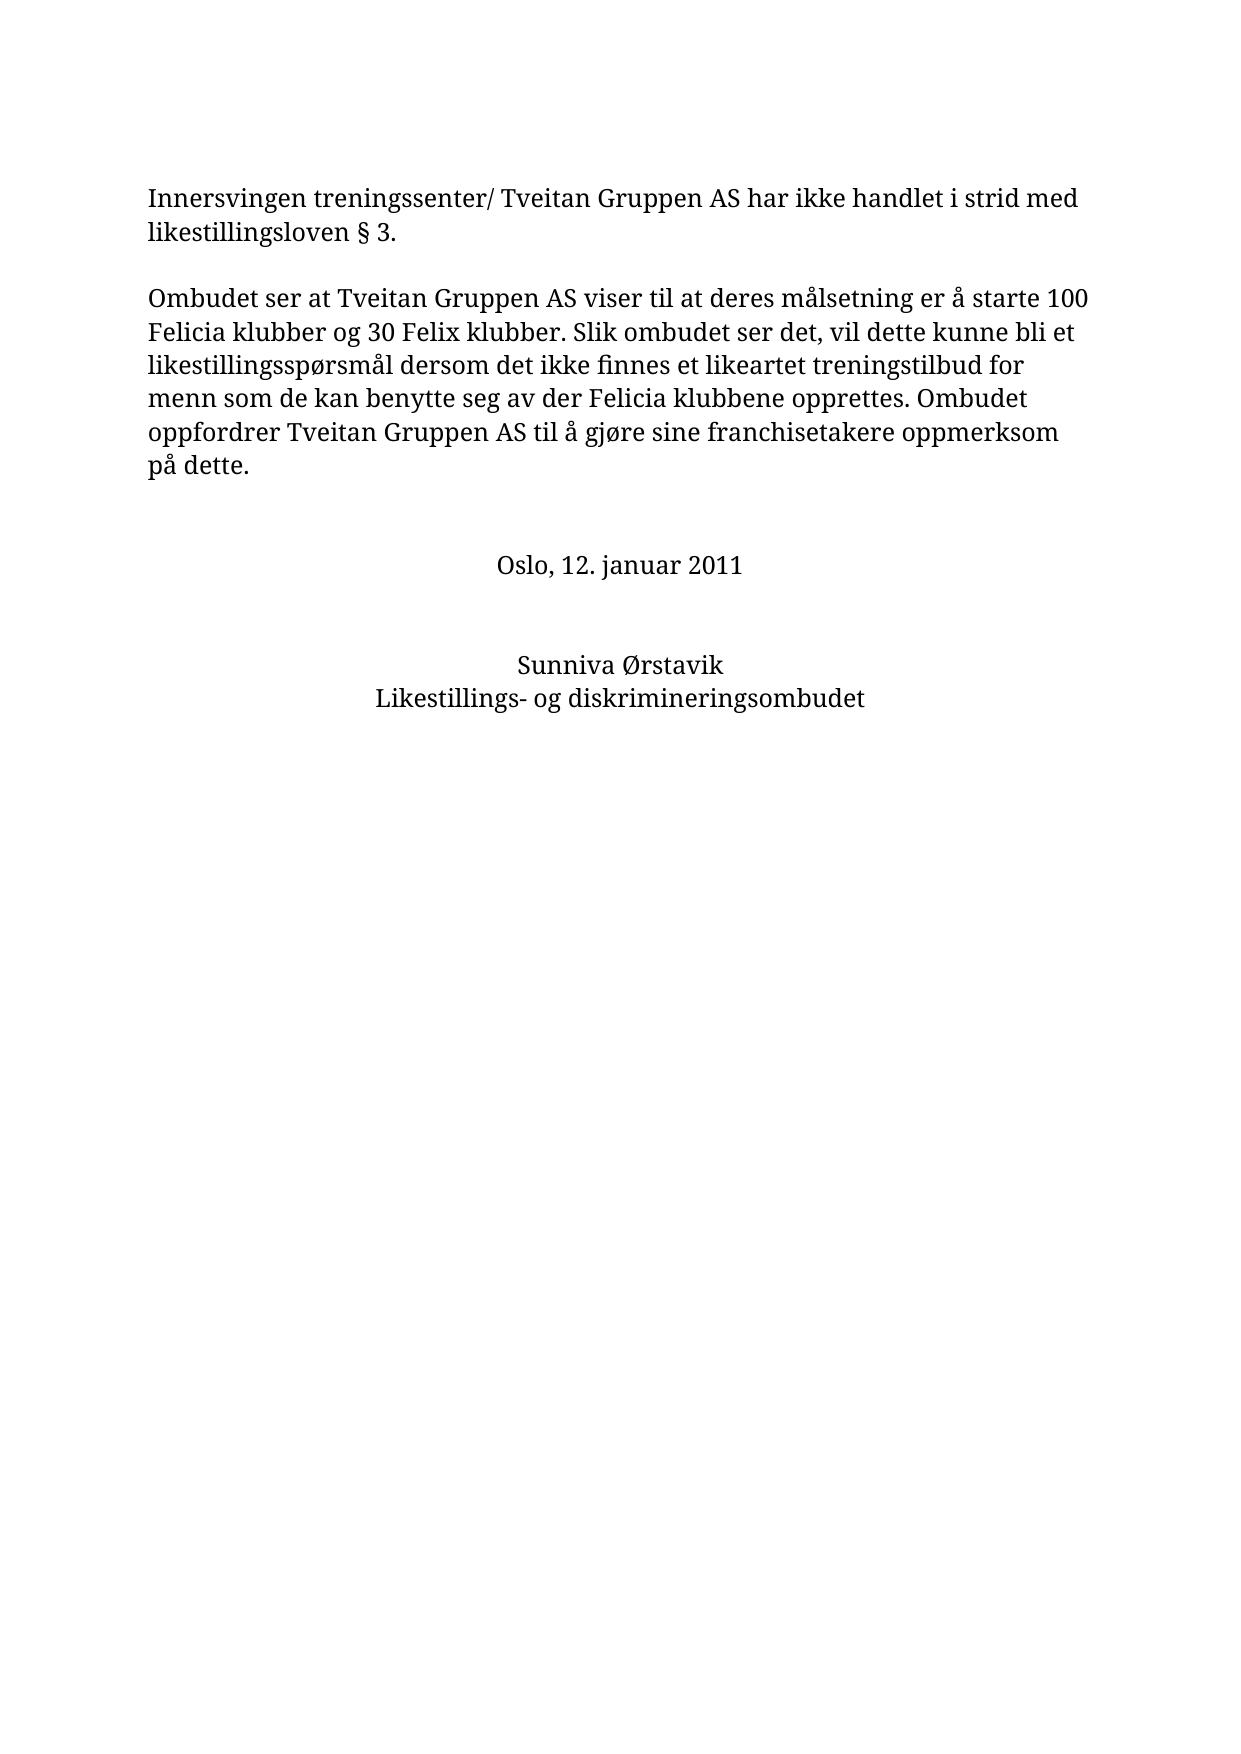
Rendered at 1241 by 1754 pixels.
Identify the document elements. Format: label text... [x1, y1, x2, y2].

text Innersvingen treningssenter/ Tveitan Gruppen AS har ikke handlet i strid med likestillingsloven § 3. [148, 181, 1093, 248]
text Ombudet ser at Tveitan Gruppen AS viser til at deres målsetning er å starte 100 Felicia klubber og 30 Felix klubber. Slik ombudet ser det, vil dette kunne bli et likestillingsspørsmål dersom det ikke finnes et likeartet treningstilbud for menn som de kan benytte seg av der Felicia klubbene opprettes. Ombudet oppfordrer Tveitan Gruppen AS til å gjøre sine franchisetakere oppmerksom på dette. [148, 281, 1093, 481]
text Likestillings- og diskrimineringsombudet [148, 681, 1093, 714]
text Sunniva Ørstavik [148, 648, 1093, 681]
text Oslo, 12. januar 2011 [148, 548, 1093, 581]
